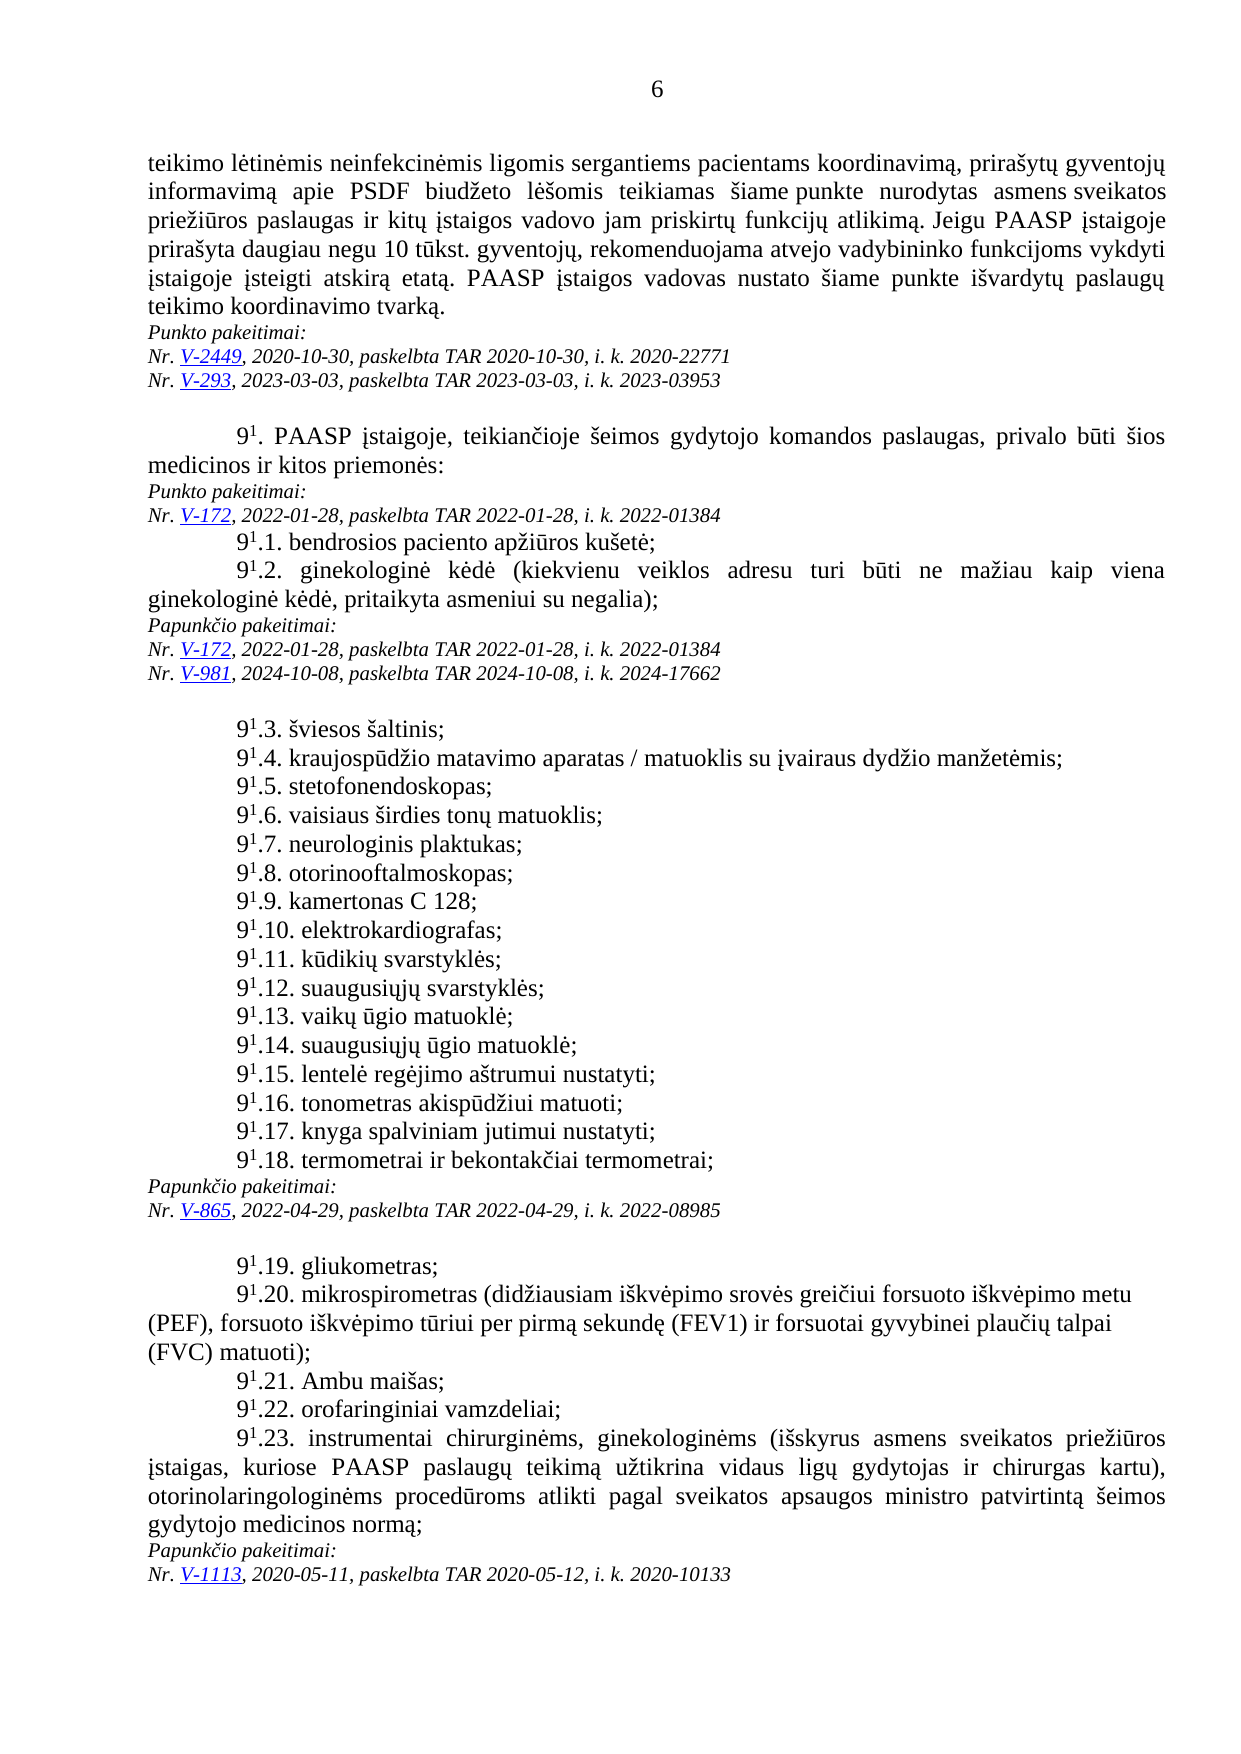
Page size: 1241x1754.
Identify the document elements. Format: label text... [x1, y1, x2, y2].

text Punkto pakeitimai: [148, 320, 1166, 344]
text 91.21. Ambu maišas; [148, 1366, 1166, 1394]
text Nr. V-981, 2024-10-08, paskelbta TAR 2024-10-08, i. k. 2024-17662 [148, 661, 1166, 685]
text Nr. V-1113, 2020-05-11, paskelbta TAR 2020-05-12, i. k. 2020-10133 [148, 1562, 1166, 1586]
text 91.10. elektrokardiografas; [148, 915, 1166, 944]
text 91.9. kamertonas C 128; [148, 886, 1166, 915]
text Nr. V-865, 2022-04-29, paskelbta TAR 2022-04-29, i. k. 2022-08985 [148, 1198, 1166, 1222]
text 91.14. suaugusiųjų ūgio matuoklė; [148, 1030, 1166, 1059]
text 91.16. tonometras akispūdžiui matuoti; [148, 1088, 1166, 1116]
text 91.23. instrumentai chirurginėms, ginekologinėms (išskyrus asmens sveikatos priežiūros įstaigas, kuriose PAASP paslaugų teikimą užtikrina vidaus ligų gydytojas ir chirurgas kartu), otorinolaringologinėms procedūroms atlikti pagal sveikatos apsaugos ministro patvirtintą šeimos gydytojo medicinos normą; [148, 1423, 1166, 1538]
text 91.17. knyga spalviniam jutimui nustatyti; [148, 1116, 1166, 1145]
text 91.7. neurologinis plaktukas; [148, 829, 1166, 858]
text 91.19. gliukometras; [148, 1251, 1166, 1279]
text 91.22. orofaringiniai vamzdeliai; [148, 1394, 1166, 1423]
text 91.15. lentelė regėjimo aštrumui nustatyti; [148, 1059, 1166, 1088]
text 91.18. termometrai ir bekontakčiai termometrai; [207, 1145, 1166, 1174]
text Punkto pakeitimai: [148, 479, 1166, 503]
text 91.1. bendrosios paciento apžiūros kušetė; [148, 527, 1166, 556]
text Nr. V-293, 2023-03-03, paskelbta TAR 2023-03-03, i. k. 2023-03953 [148, 368, 1166, 392]
text 91.3. šviesos šaltinis; [148, 714, 1166, 743]
text 91. PAASP įstaigoje, teikiančioje šeimos gydytojo komandos paslaugas, privalo būti šios medicinos ir kitos priemonės: [148, 421, 1166, 479]
text 91.5. stetofonendoskopas; [148, 771, 1166, 800]
text 91.4. kraujospūdžio matavimo aparatas / matuoklis su įvairaus dydžio manžetėmis; [148, 743, 1166, 771]
text Papunkčio pakeitimai: [148, 1174, 1166, 1198]
text 91.11. kūdikių svarstyklės; [148, 944, 1166, 973]
text Nr. V-172, 2022-01-28, paskelbta TAR 2022-01-28, i. k. 2022-01384 [148, 503, 1166, 527]
text 91.12. suaugusiųjų svarstyklės; [148, 973, 1166, 1001]
text Nr. V-172, 2022-01-28, paskelbta TAR 2022-01-28, i. k. 2022-01384 [148, 637, 1166, 661]
text 91.20. mikrospirometras (didžiausiam iškvėpimo srovės greičiui forsuoto iškvėpimo metu (PEF), forsuoto iškvėpimo tūriui per pirmą sekundę (FEV1) ir forsuotai gyvybinei plaučių talpai (FVC) matuoti); [148, 1279, 1166, 1366]
text 91.13. vaikų ūgio matuoklė; [148, 1001, 1166, 1030]
text 91.6. vaisiaus širdies tonų matuoklis; [148, 800, 1166, 829]
text 91.2. ginekologinė kėdė (kiekvienu veiklos adresu turi būti ne mažiau kaip viena ginekologinė kėdė, pritaikyta asmeniui su negalia); [148, 556, 1166, 613]
text Papunkčio pakeitimai: [148, 1538, 1166, 1562]
text 91.8. otorinooftalmoskopas; [148, 858, 1166, 886]
text Nr. V-2449, 2020-10-30, paskelbta TAR 2020-10-30, i. k. 2020-22771 [148, 344, 1166, 368]
text teikimo lėtinėmis neinfekcinėmis ligomis sergantiems pacientams koordinavimą, prirašytų gyventojų informavimą apie PSDF biudžeto lėšomis teikiamas šiame punkte nurodytas asmens sveikatos priežiūros paslaugas ir kitų įstaigos vadovo jam priskirtų funkcijų atlikimą. Jeigu PAASP įstaigoje prirašyta daugiau negu 10 tūkst. gyventojų, rekomenduojama atvejo vadybininko funkcijoms vykdyti įstaigoje įsteigti atskirą etatą. PAASP įstaigos vadovas nustato šiame punkte išvardytų paslaugų teikimo koordinavimo tvarką. [148, 148, 1166, 320]
text Papunkčio pakeitimai: [148, 613, 1166, 637]
